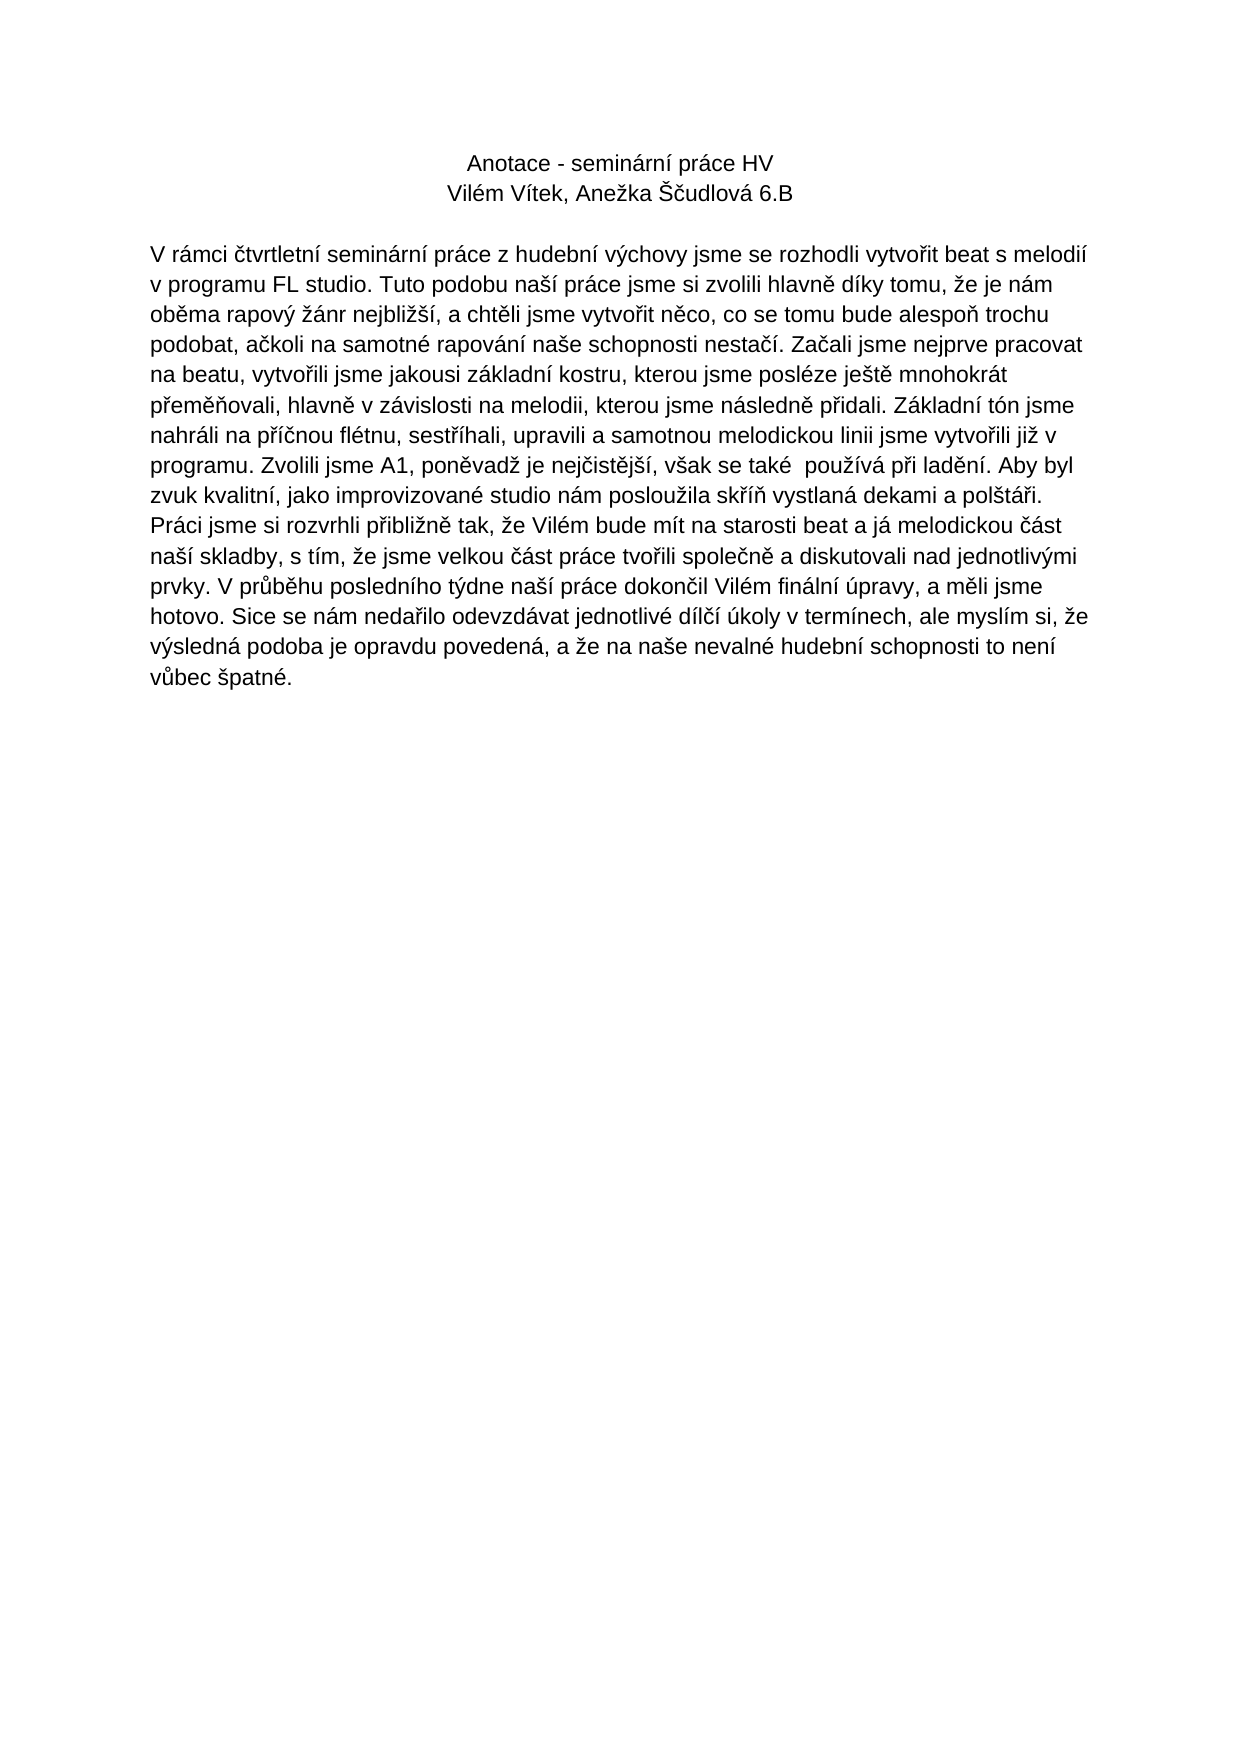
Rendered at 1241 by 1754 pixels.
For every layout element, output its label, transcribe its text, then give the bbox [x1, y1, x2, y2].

text Vilém Vítek, Anežka Ščudlová 6.B [150, 180, 1090, 207]
text V rámci čtvrtletní seminární práce z hudební výchovy jsme se rozhodli vytvořit beat s melodií v programu FL studio. Tuto podobu naší práce jsme si zvolili hlavně díky tomu, že je nám oběma rapový žánr nejbližší, a chtěli jsme vytvořit něco, co se tomu bude alespoň trochu podobat, ačkoli na samotné rapování naše schopnosti nestačí. Začali jsme nejprve pracovat na beatu, vytvořili jsme jakousi základní kostru, kterou jsme posléze ještě mnohokrát přeměňovali, hlavně v závislosti na melodii, kterou jsme následně přidali. Základní tón jsme nahráli na příčnou flétnu, sestříhali, upravili a samotnou melodickou linii jsme vytvořili již v programu. Zvolili jsme A1, poněvadž je nejčistější, však se také používá při ladění. Aby byl zvuk kvalitní, jako improvizované studio nám posloužila skříň vystlaná dekami a polštáři. Práci jsme si rozvrhli přibližně tak, že Vilém bude mít na starosti beat a já melodickou část naší skladby, s tím, že jsme velkou část práce tvořili společně a diskutovali nad jednotlivými prvky. V průběhu posledního týdne naší práce dokončil Vilém finální úpravy, a měli jsme hotovo. Sice se nám nedařilo odevzdávat jednotlivé dílčí úkoly v termínech, ale myslím si, že výsledná podoba je opravdu povedená, a že na naše nevalné hudební schopnosti to není vůbec špatné. [150, 241, 1090, 690]
text Anotace - seminární práce HV [150, 150, 1090, 176]
